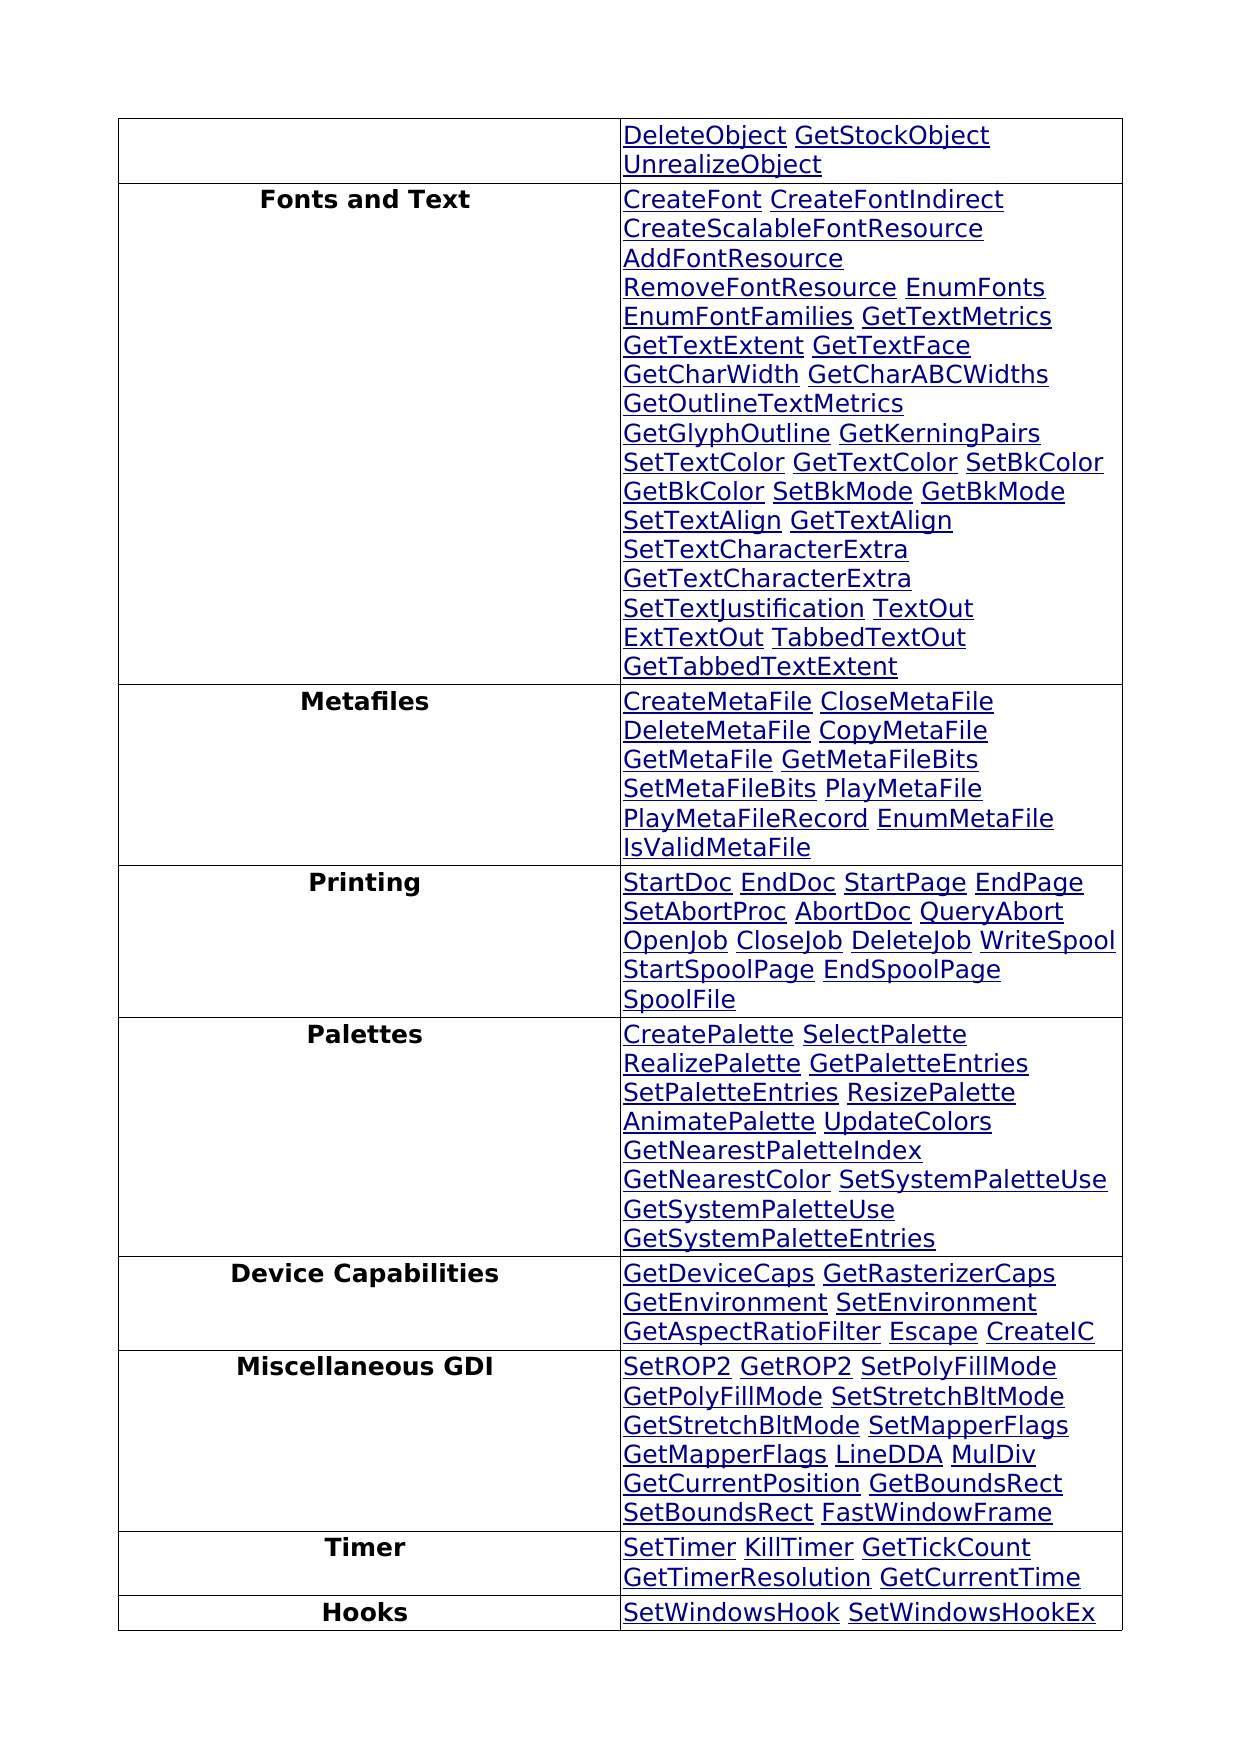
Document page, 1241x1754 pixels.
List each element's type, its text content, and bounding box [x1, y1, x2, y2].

table_cell CreatePalette SelectPalette RealizePalette GetPaletteEntries SetPaletteEntries ResizePalette AnimatePalette UpdateColors GetNearestPaletteIndex GetNearestColor SetSystemPaletteUse GetSystemPaletteUse GetSystemPaletteEntries [621, 1018, 1122, 1256]
table_cell Hooks [119, 1596, 620, 1630]
table_cell CreateMetaFile CloseMetaFile DeleteMetaFile CopyMetaFile GetMetaFile GetMetaFileBits SetMetaFileBits PlayMetaFile PlayMetaFileRecord EnumMetaFile IsValidMetaFile [621, 685, 1122, 865]
table_cell GetDeviceCaps GetRasterizerCaps GetEnvironment SetEnvironment GetAspectRatioFilter Escape CreateIC [621, 1257, 1122, 1349]
table_cell Printing [119, 866, 620, 1017]
table_cell Timer [119, 1532, 620, 1595]
table_cell Palettes [119, 1018, 620, 1256]
table_cell SetROP2 GetROP2 SetPolyFillMode GetPolyFillMode SetStretchBltMode GetStretchBltMode SetMapperFlags GetMapperFlags LineDDA MulDiv GetCurrentPosition GetBoundsRect SetBoundsRect FastWindowFrame [621, 1351, 1122, 1531]
table_cell DeleteObject GetStockObject UnrealizeObject [621, 119, 1122, 182]
table_cell SetWindowsHook SetWindowsHookEx [621, 1596, 1122, 1630]
table_cell SetTimer KillTimer GetTickCount GetTimerResolution GetCurrentTime [621, 1532, 1122, 1595]
table_cell StartDoc EndDoc StartPage EndPage SetAbortProc AbortDoc QueryAbort OpenJob CloseJob DeleteJob WriteSpool StartSpoolPage EndSpoolPage SpoolFile [621, 866, 1122, 1017]
table_cell Device Capabilities [119, 1257, 620, 1349]
table_cell [119, 119, 620, 182]
table_cell Metafiles [119, 685, 620, 865]
table_cell CreateFont CreateFontIndirect CreateScalableFontResource AddFontResource RemoveFontResource EnumFonts EnumFontFamilies GetTextMetrics GetTextExtent GetTextFace GetCharWidth GetCharABCWidths GetOutlineTextMetrics GetGlyphOutline GetKerningPairs SetTextColor GetTextColor SetBkColor GetBkColor SetBkMode GetBkMode SetTextAlign GetTextAlign SetTextCharacterExtra GetTextCharacterExtra SetTextJustification TextOut ExtTextOut TabbedTextOut GetTabbedTextExtent [621, 184, 1122, 684]
table_cell Miscellaneous GDI [119, 1351, 620, 1531]
table_cell Fonts and Text [119, 184, 620, 684]
